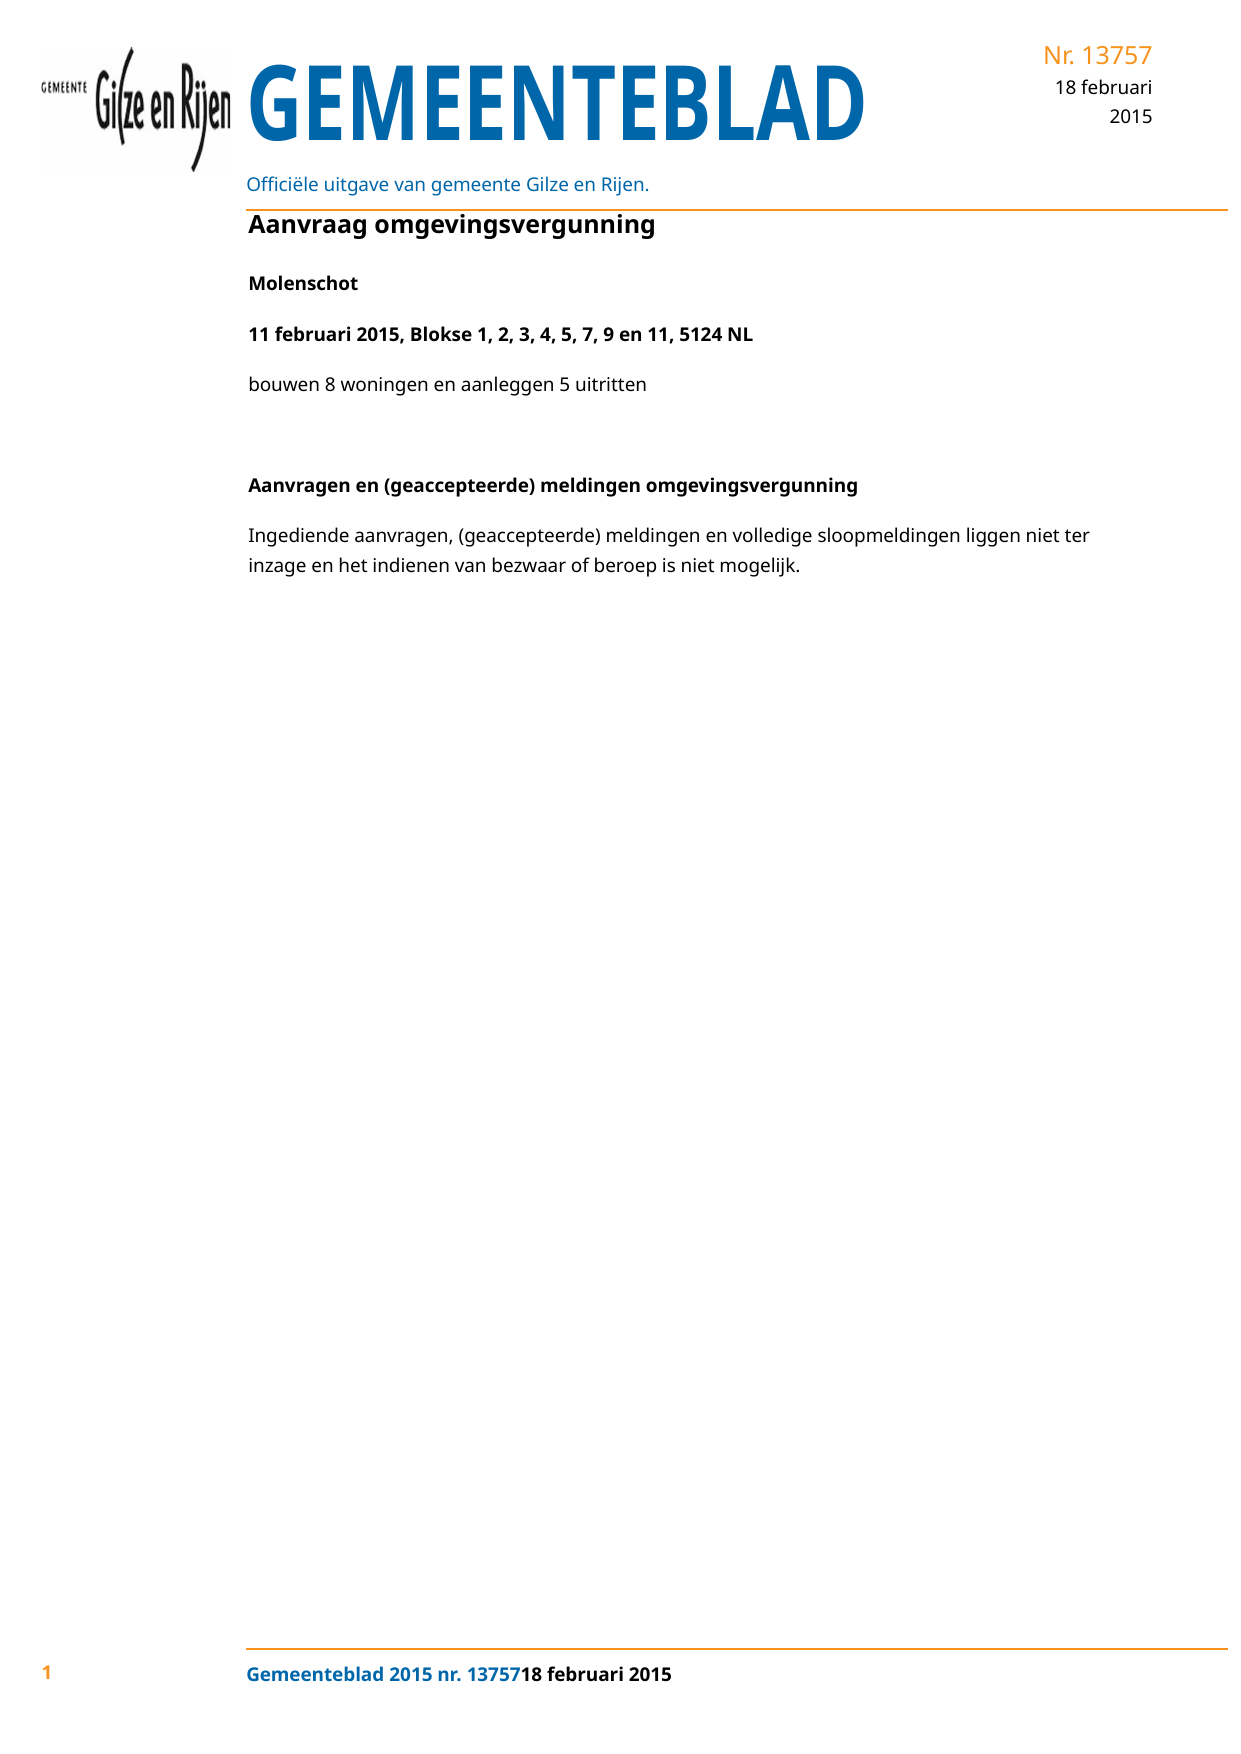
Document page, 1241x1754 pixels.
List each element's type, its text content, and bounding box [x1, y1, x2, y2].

text Aanvraag omgevingsvergunning [248, 211, 1152, 241]
picture [41, 47, 231, 172]
text Ingediende aanvragen, (geaccepteerde) meldingen en volledige sloopmeldingen liggen niet ter inzage en het indienen van bezwaar of beroep is niet mogelijk. [248, 522, 1152, 578]
text 11 februari 2015, Blokse 1, 2, 3, 4, 5, 7, 9 en 11, 5124 NL [248, 321, 1152, 346]
text bouwen 8 woningen en aanleggen 5 uitritten [248, 371, 1152, 397]
text Molenschot [248, 270, 1152, 296]
text Aanvragen en (geaccepteerde) meldingen omgevingsvergunning [248, 472, 1152, 498]
